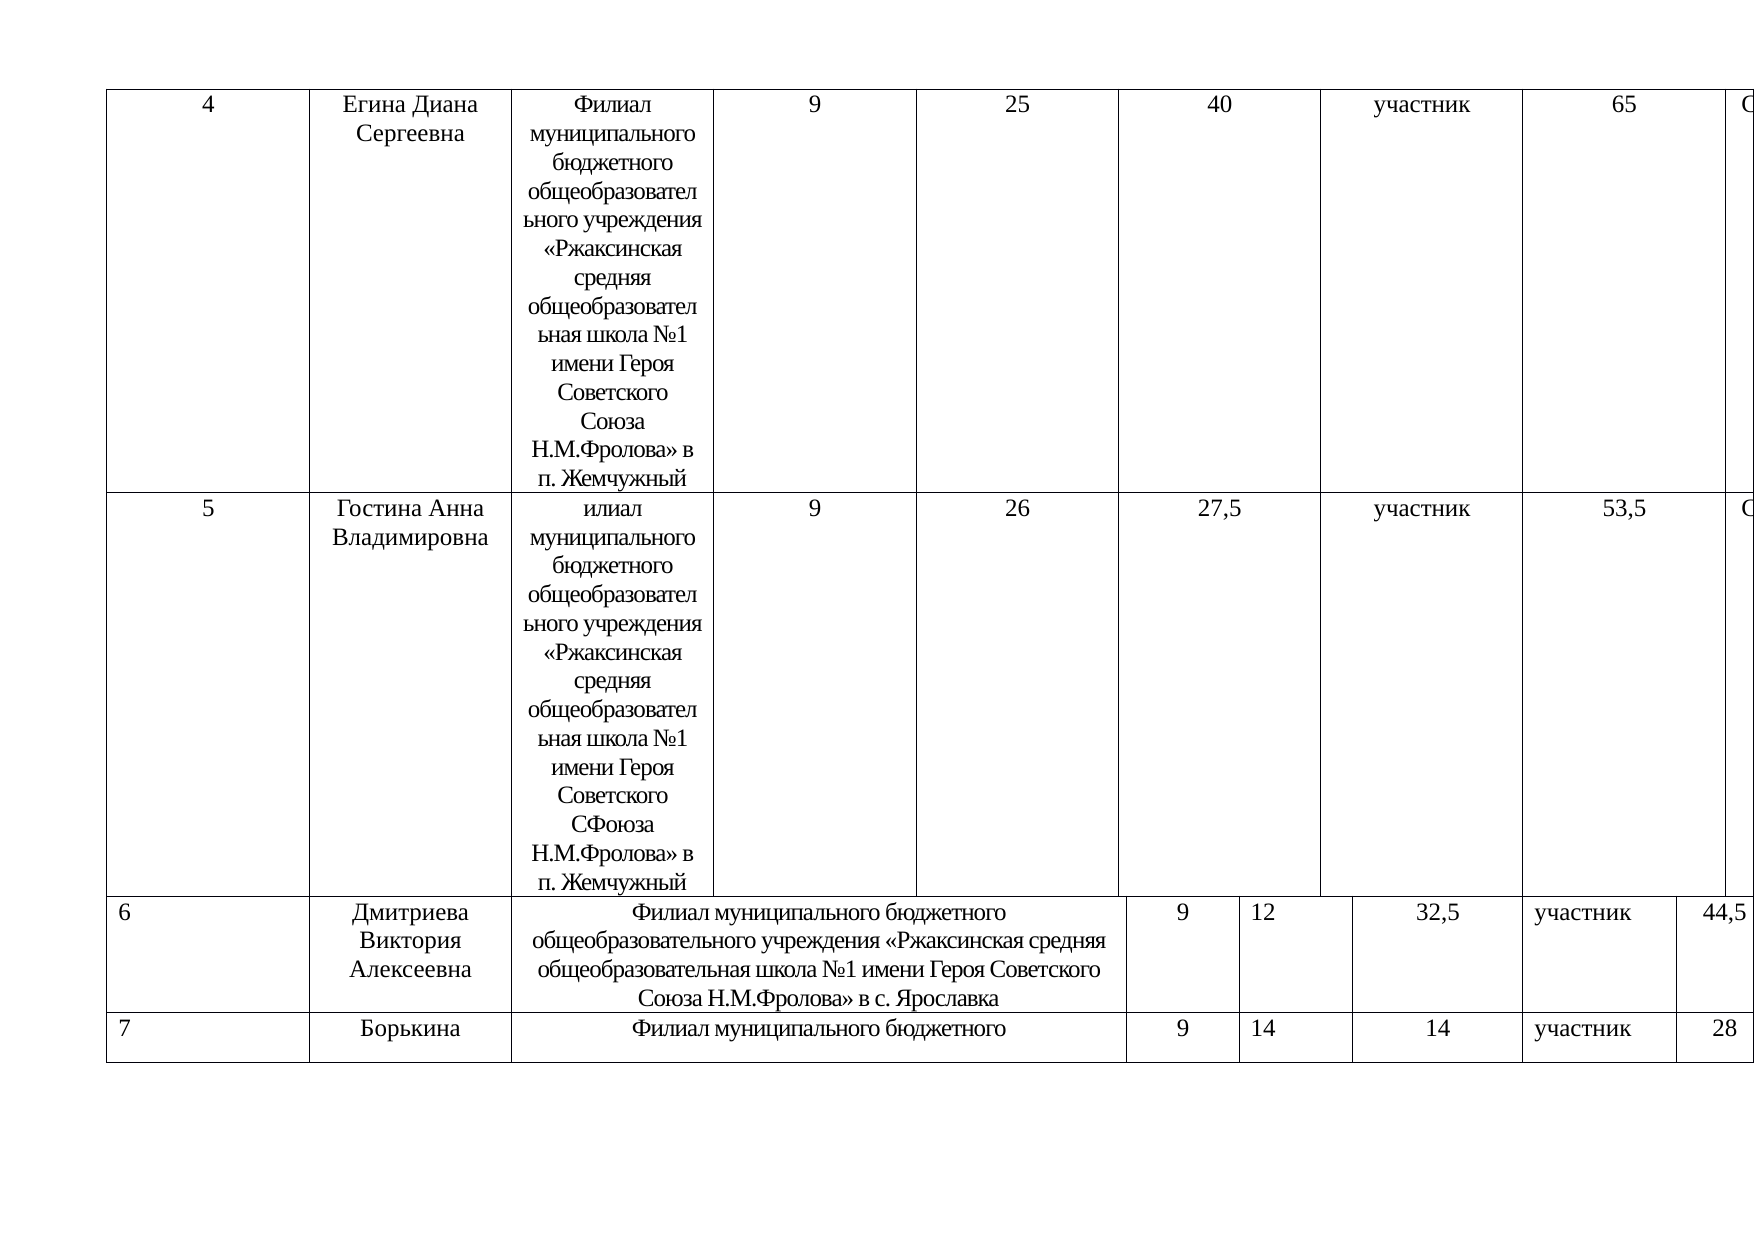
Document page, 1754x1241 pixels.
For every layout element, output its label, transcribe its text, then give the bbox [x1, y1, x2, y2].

table_cell 25 [917, 90, 1118, 492]
table_cell илиал муниципального бюджетного общеобразовательного учреждения «Ржаксинская средняя общеобразовательная школа №1 имени Героя Советского СФоюза Н.М.Фролова» в п. Жемчужный [512, 493, 713, 896]
table_cell 53,5 [1523, 493, 1725, 896]
table_cell Филиал муниципального бюджетного общеобразовательного учреждения «Ржаксинская средняя общеобразовательная школа №1 имени Героя Советского Союза Н.М.Фролова» в с. Ярославка [512, 897, 1126, 1012]
table_cell 27,5 [1119, 493, 1320, 896]
table_cell Солдатов Юрий Иванович [1726, 90, 1753, 492]
table_cell участник [1523, 897, 1676, 1012]
table_cell 5 [107, 493, 309, 896]
table_cell участник [1523, 1013, 1676, 1062]
table_cell 40 [1119, 90, 1320, 492]
table_cell 6 [107, 897, 309, 1012]
table_cell участник [1321, 493, 1522, 896]
table_cell 32,5 [1353, 897, 1522, 1012]
table_cell Гостина Анна Владимировна [310, 493, 511, 896]
table_cell Егина Диана Сергеевна [310, 90, 511, 492]
table_cell Солдатов Юрий Иванович [1726, 493, 1753, 896]
table_cell Филиал муниципального бюджетного [512, 1013, 1126, 1062]
table_cell 65 [1523, 90, 1725, 492]
table_cell 14 [1353, 1013, 1522, 1062]
table_cell 7 [107, 1013, 309, 1062]
table_cell участник [1321, 90, 1522, 492]
table_cell Дмитриева Виктория Алексеевна [310, 897, 511, 1012]
table_cell 44,5 [1677, 897, 1753, 1012]
table_cell Филиал муниципального бюджетного общеобразовательного учреждения «Ржаксинская средняя общеобразовательная школа №1 имени Героя Советского Союза Н.М.Фролова» в п. Жемчужный [512, 90, 713, 492]
table_cell 28 [1677, 1013, 1753, 1062]
table_cell 9 [714, 90, 916, 492]
table_cell 9 [714, 493, 916, 896]
table_cell 26 [917, 493, 1118, 896]
table_cell 14 [1240, 1013, 1352, 1062]
table_cell 9 [1127, 897, 1239, 1012]
table_cell 12 [1240, 897, 1352, 1012]
table_cell 4 [107, 90, 309, 492]
table_cell Борькина [310, 1013, 511, 1062]
table_cell 9 [1127, 1013, 1239, 1062]
